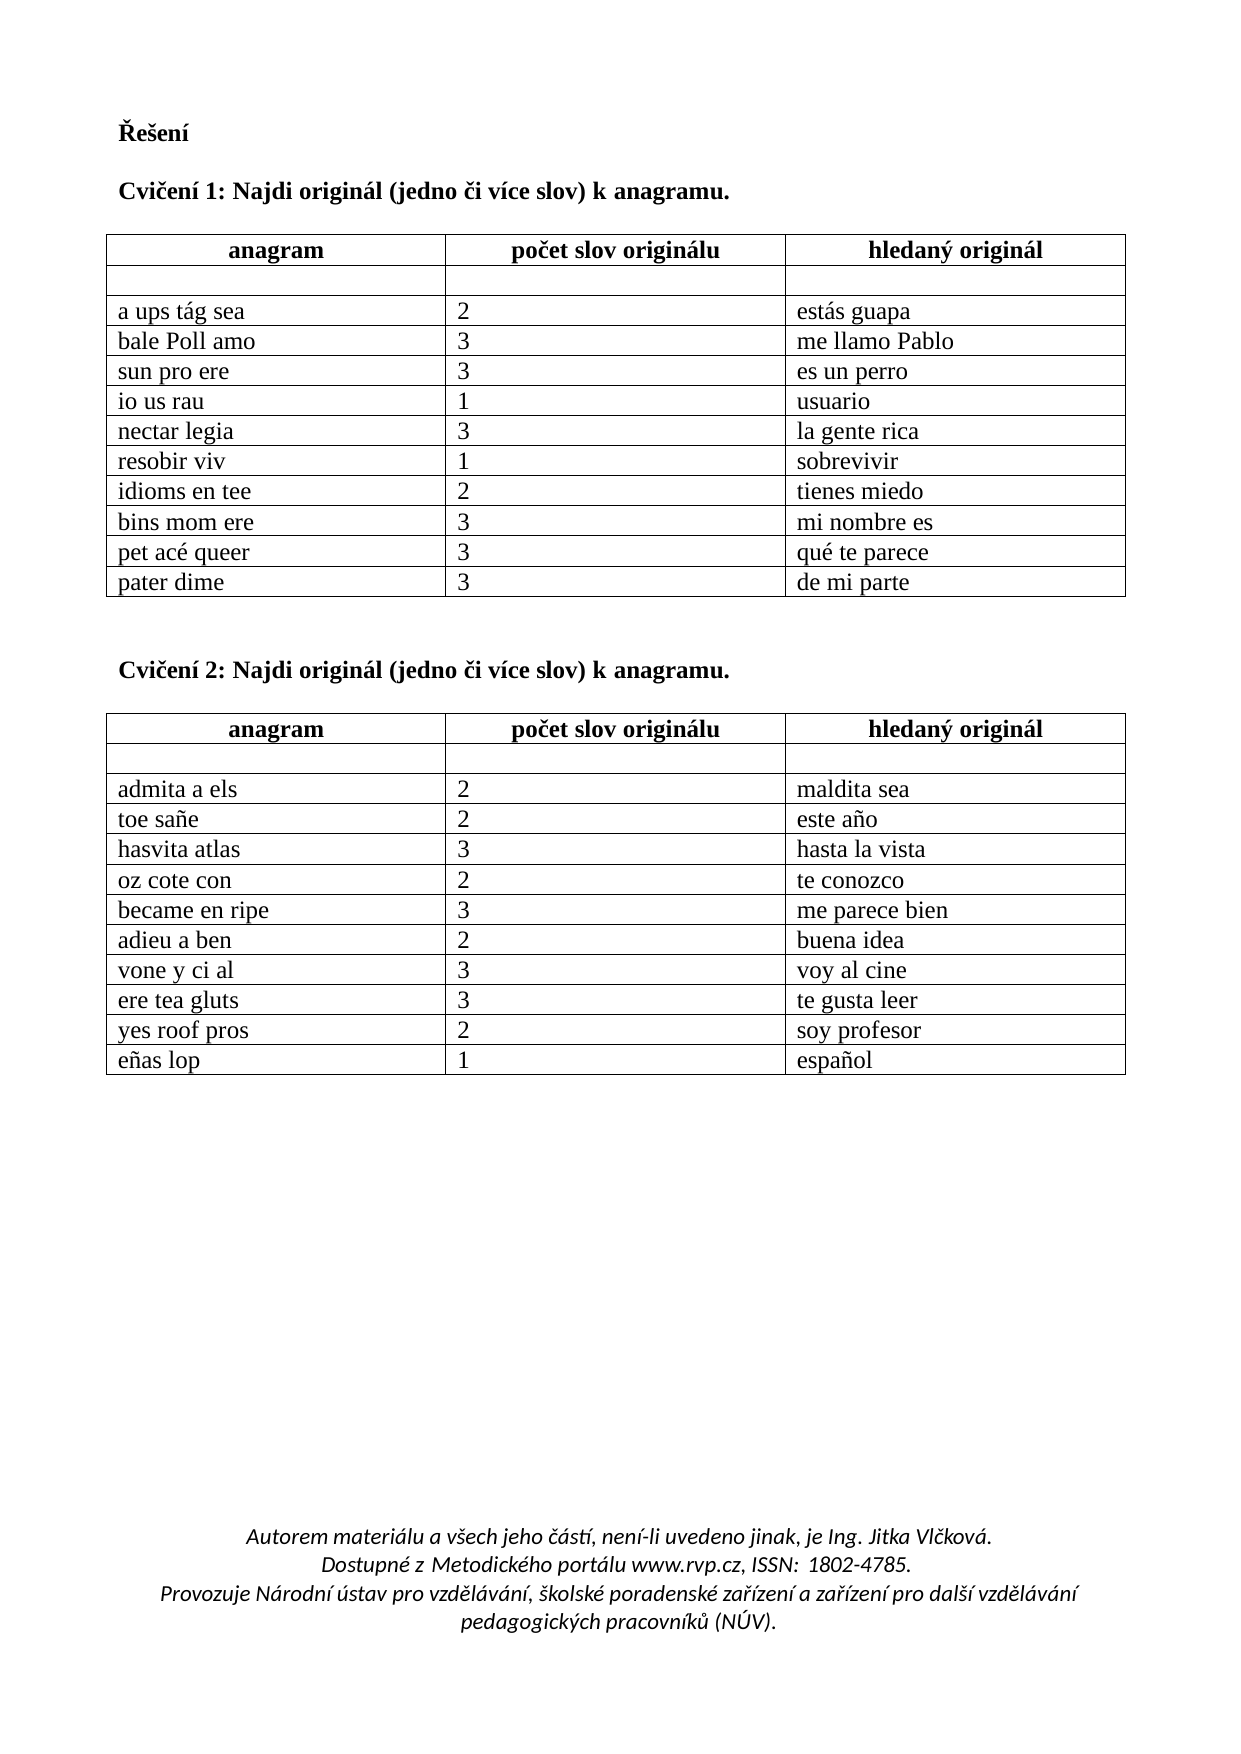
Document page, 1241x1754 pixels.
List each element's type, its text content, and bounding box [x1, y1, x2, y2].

table_cell 2 [446, 296, 785, 325]
table_cell es un perro [786, 356, 1125, 385]
table_cell nectar legia [107, 416, 445, 445]
table_cell pet acé queer [107, 536, 445, 566]
table_cell hasta la vista [786, 834, 1125, 863]
table_cell 1 [446, 386, 785, 415]
table_cell bins mom ere [107, 506, 445, 535]
table_header hledaný originál [786, 714, 1125, 743]
table_cell usuario [786, 386, 1125, 415]
text Cvičení 2: Najdi originál (jedno či více slov) k anagramu. [118, 655, 1122, 684]
table_cell 2 [446, 1015, 785, 1044]
table_cell pater dime [107, 567, 445, 596]
table_cell 2 [446, 476, 785, 505]
table_cell voy al cine [786, 955, 1125, 984]
table_cell 2 [446, 925, 785, 954]
text Řešení [118, 118, 1122, 147]
table_cell became en ripe [107, 895, 445, 924]
table_header počet slov originálu [446, 235, 785, 264]
table_cell la gente rica [786, 416, 1125, 445]
table_cell eñas lop [107, 1045, 445, 1074]
table_cell soy profesor [786, 1015, 1125, 1044]
table_cell 1 [446, 446, 785, 475]
table_cell qué te parece [786, 536, 1125, 566]
table_cell idioms en tee [107, 476, 445, 505]
table_cell [446, 744, 785, 773]
table_cell tienes miedo [786, 476, 1125, 505]
table_cell ere tea gluts [107, 985, 445, 1014]
table_cell 3 [446, 416, 785, 445]
table_cell [786, 266, 1125, 294]
table_cell me llamo Pablo [786, 326, 1125, 355]
table_header anagram [107, 235, 445, 264]
table_cell sun pro ere [107, 356, 445, 385]
table_cell a ups tág sea [107, 296, 445, 325]
table_cell español [786, 1045, 1125, 1074]
table_cell oz cote con [107, 865, 445, 893]
table_cell [107, 744, 445, 773]
table_cell 3 [446, 955, 785, 984]
table_header hledaný originál [786, 235, 1125, 264]
table_cell 3 [446, 985, 785, 1014]
table_cell buena idea [786, 925, 1125, 954]
table_cell 3 [446, 536, 785, 566]
table_cell toe sañe [107, 804, 445, 833]
table_cell mi nombre es [786, 506, 1125, 535]
table_cell 3 [446, 567, 785, 596]
table_cell 1 [446, 1045, 785, 1074]
table_cell me parece bien [786, 895, 1125, 924]
table_cell yes roof pros [107, 1015, 445, 1044]
table_cell hasvita atlas [107, 834, 445, 863]
table_cell te conozco [786, 865, 1125, 893]
table_cell este año [786, 804, 1125, 833]
table_cell 3 [446, 834, 785, 863]
table_cell resobir viv [107, 446, 445, 475]
table_cell 3 [446, 506, 785, 535]
table_cell 3 [446, 895, 785, 924]
table_cell [446, 266, 785, 294]
table_cell te gusta leer [786, 985, 1125, 1014]
table_cell [786, 744, 1125, 773]
table_cell de mi parte [786, 567, 1125, 596]
table_cell vone y ci al [107, 955, 445, 984]
table_cell maldita sea [786, 774, 1125, 803]
table_cell 2 [446, 804, 785, 833]
table_cell sobrevivir [786, 446, 1125, 475]
text Cvičení 1: Najdi originál (jedno či více slov) k anagramu. [118, 176, 1122, 205]
table_cell bale Poll amo [107, 326, 445, 355]
table_cell 3 [446, 356, 785, 385]
table_cell 2 [446, 774, 785, 803]
table_cell [107, 266, 445, 294]
table_cell admita a els [107, 774, 445, 803]
table_header počet slov originálu [446, 714, 785, 743]
table_cell estás guapa [786, 296, 1125, 325]
table_header anagram [107, 714, 445, 743]
table_cell 2 [446, 865, 785, 893]
table_cell 3 [446, 326, 785, 355]
table_cell io us rau [107, 386, 445, 415]
table_cell adieu a ben [107, 925, 445, 954]
